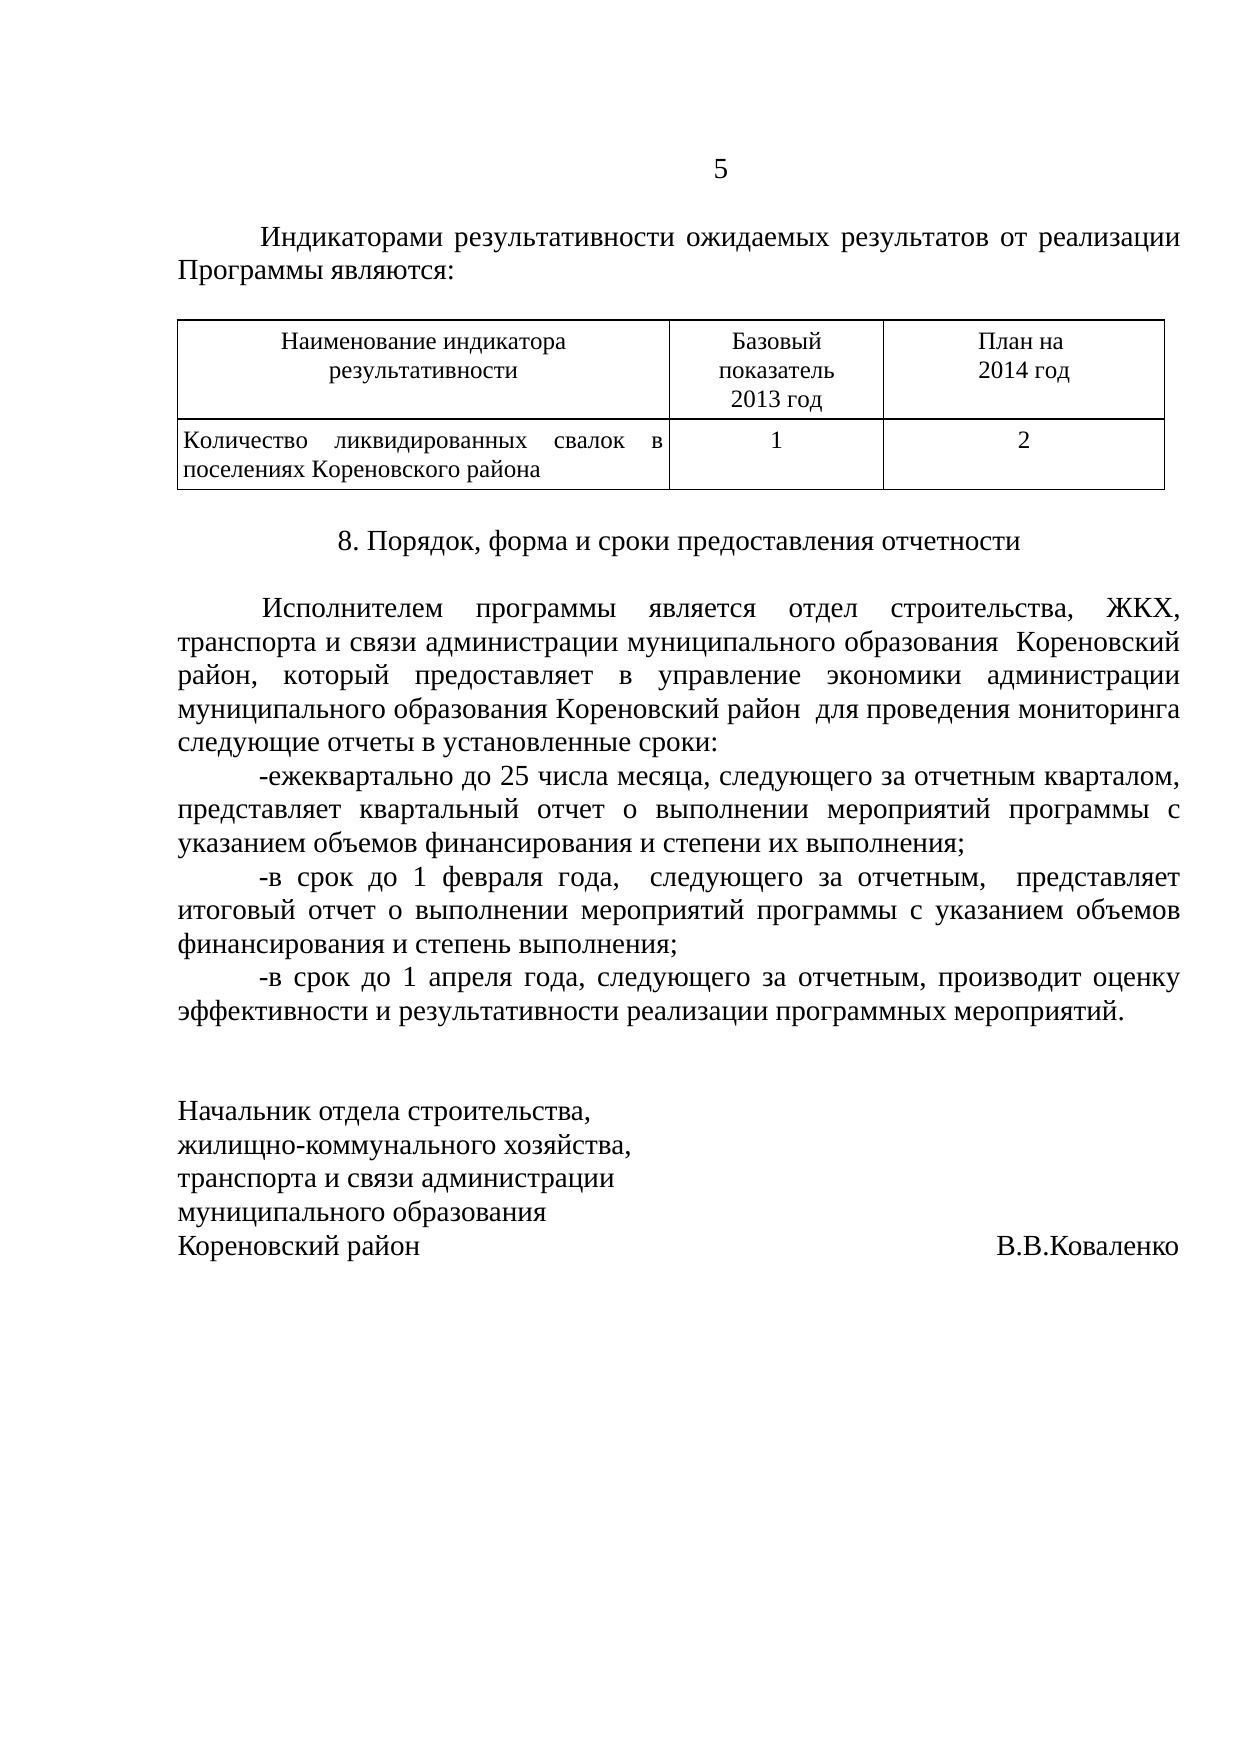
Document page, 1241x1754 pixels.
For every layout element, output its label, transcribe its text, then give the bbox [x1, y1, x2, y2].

text жилищно-коммунального хозяйства, [177, 1127, 1181, 1161]
text транспорта и связи администрации [177, 1161, 1181, 1194]
text муниципального образования [177, 1194, 1181, 1228]
text 5 [177, 152, 1181, 185]
text Индикаторами результативности ожидаемых результатов от реализации Программы являются: [177, 219, 1181, 286]
text -в срок до 1 апреля года, следующего за отчетным, производит оценку эффективности и результативности реализации программных мероприятий. [177, 959, 1181, 1026]
table_header Наименование индикатора результативности [178, 321, 669, 418]
table_cell 1 [670, 420, 883, 488]
table_header План на 2014 год [884, 321, 1164, 418]
text Исполнителем программы является отдел строительства, ЖКХ, транспорта и связи администрации муниципального образования Кореновский район, который предоставляет в управление экономики администрации муниципального образования Кореновский район для проведения мониторинга следующие отчеты в установленные сроки: [177, 590, 1181, 758]
text -ежеквартально до 25 числа месяца, следующего за отчетным кварталом, представляет квартальный отчет о выполнении мероприятий программы с указанием объемов финансирования и степени их выполнения; [177, 758, 1181, 859]
text Начальник отдела строительства, [177, 1093, 1181, 1127]
table_header Базовый показатель 2013 год [670, 321, 883, 418]
table_cell Количество ликвидированных свалок в поселениях Кореновского района [178, 420, 669, 488]
text 8. Порядок, форма и сроки предоставления отчетности [177, 523, 1181, 557]
table_cell 2 [884, 420, 1164, 488]
text Кореновский район В.В.Коваленко [177, 1228, 1181, 1261]
text -в срок до 1 февраля года, следующего за отчетным, представляет итоговый отчет о выполнении мероприятий программы с указанием объемов финансирования и степень выполнения; [177, 859, 1181, 959]
